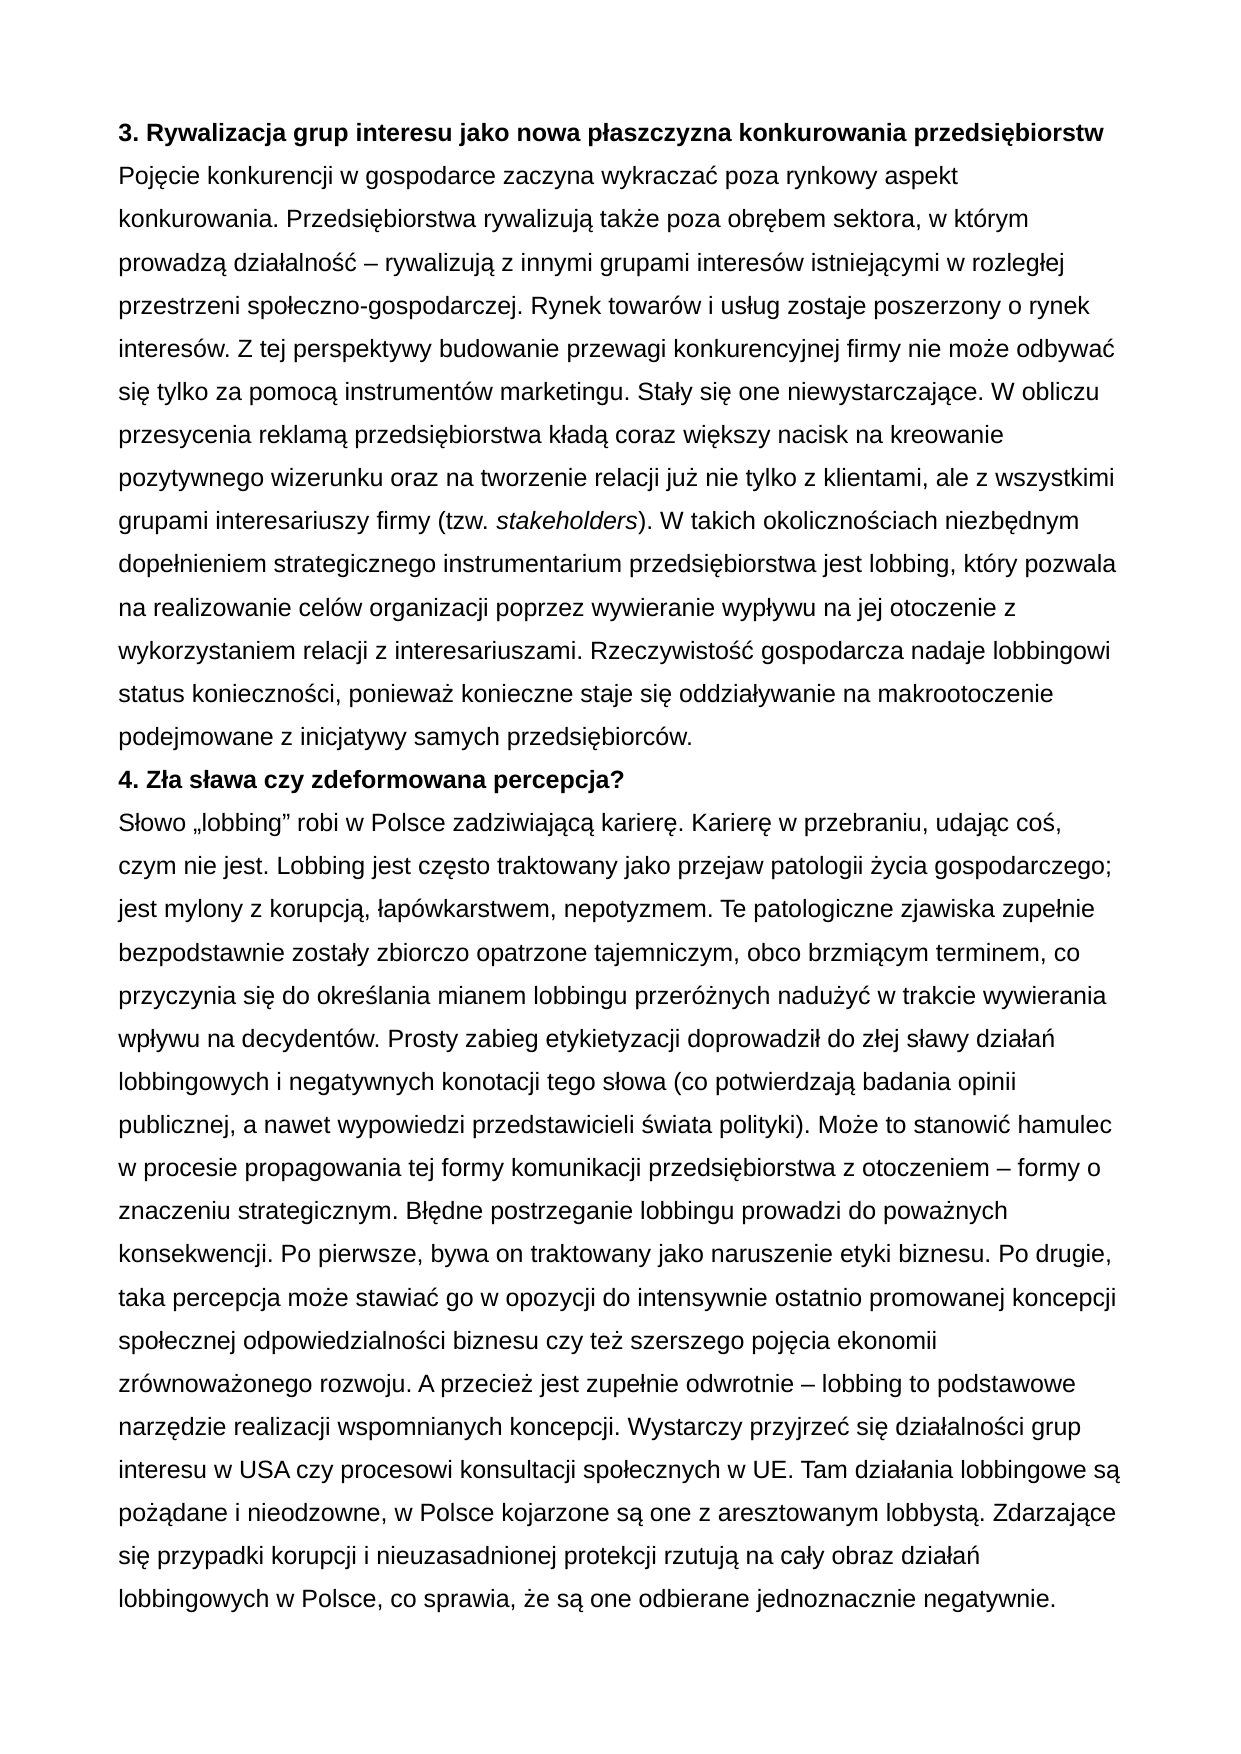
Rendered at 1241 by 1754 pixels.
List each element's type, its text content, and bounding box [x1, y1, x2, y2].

subtitle 4. Zła sława czy zdeformowana percepcja? [118, 765, 1122, 794]
text Słowo „lobbing” robi w Polsce zadziwiającą karierę. Karierę w przebraniu, udając coś, czym nie jest. Lobbing jest często traktowany jako przejaw patologii życia gospodarczego; jest mylony z korupcją, łapówkarstwem, nepotyzmem. Te patologiczne zjawiska zupełnie bezpodstawnie zostały zbiorczo opatrzone tajemniczym, obco brzmiącym terminem, co przyczynia się do określania mianem lobbingu przeróżnych nadużyć w trakcie wywierania wpływu na decydentów. Prosty zabieg etykietyzacji doprowadził do złej sławy działań lobbingowych i negatywnych konotacji tego słowa (co potwierdzają badania opinii publicznej, a nawet wypowiedzi przedstawicieli świata polityki). Może to stanowić hamulec w procesie propagowania tej formy komunikacji przedsiębiorstwa z otoczeniem – formy o znaczeniu strategicznym. Błędne postrzeganie lobbingu prowadzi do poważnych konsekwencji. Po pierwsze, bywa on traktowany jako naruszenie etyki biznesu. Po drugie, taka percepcja może stawiać go w opozycji do intensywnie ostatnio promowanej koncepcji społecznej odpowiedzialności biznesu czy też szerszego pojęcia ekonomii zrównoważonego rozwoju. A przecież jest zupełnie odwrotnie – lobbing to podstawowe narzędzie realizacji wspomnianych koncepcji. Wystarczy przyjrzeć się działalności grup interesu w USA czy procesowi konsultacji społecznych w UE. Tam działania lobbingowe są pożądane i nieodzowne, w Polsce kojarzone są one z aresztowanym lobbystą. Zdarzające się przypadki korupcji i nieuzasadnionej protekcji rzutują na cały obraz działań lobbingowych w Polsce, co sprawia, że są one odbierane jednoznacznie negatywnie. [118, 808, 1122, 1613]
text Pojęcie konkurencji w gospodarce zaczyna wykraczać poza rynkowy aspekt konkurowania. Przedsiębiorstwa rywalizują także poza obrębem sektora, w którym prowadzą działalność – rywalizują z innymi grupami interesów istniejącymi w rozległej przestrzeni społeczno-gospodarczej. Rynek towarów i usług zostaje poszerzony o rynek interesów. Z tej perspektywy budowanie przewagi konkurencyjnej firmy nie może odbywać się tylko za pomocą instrumentów marketingu. Stały się one niewystarczające. W obliczu przesycenia reklamą przedsiębiorstwa kładą coraz większy nacisk na kreowanie pozytywnego wizerunku oraz na tworzenie relacji już nie tylko z klientami, ale z wszystkimi grupami interesariuszy firmy (tzw. stakeholders). W takich okolicznościach niezbędnym dopełnieniem strategicznego instrumentarium przedsiębiorstwa jest lobbing, który pozwala na realizowanie celów organizacji poprzez wywieranie wypływu na jej otoczenie z wykorzystaniem relacji z interesariuszami. Rzeczywistość gospodarcza nadaje lobbingowi status konieczności, ponieważ konieczne staje się oddziaływanie na makrootoczenie podejmowane z inicjatywy samych przedsiębiorców. [118, 161, 1122, 751]
subtitle 3. Rywalizacja grup interesu jako nowa płaszczyzna konkurowania przedsiębiorstw [118, 118, 1122, 147]
